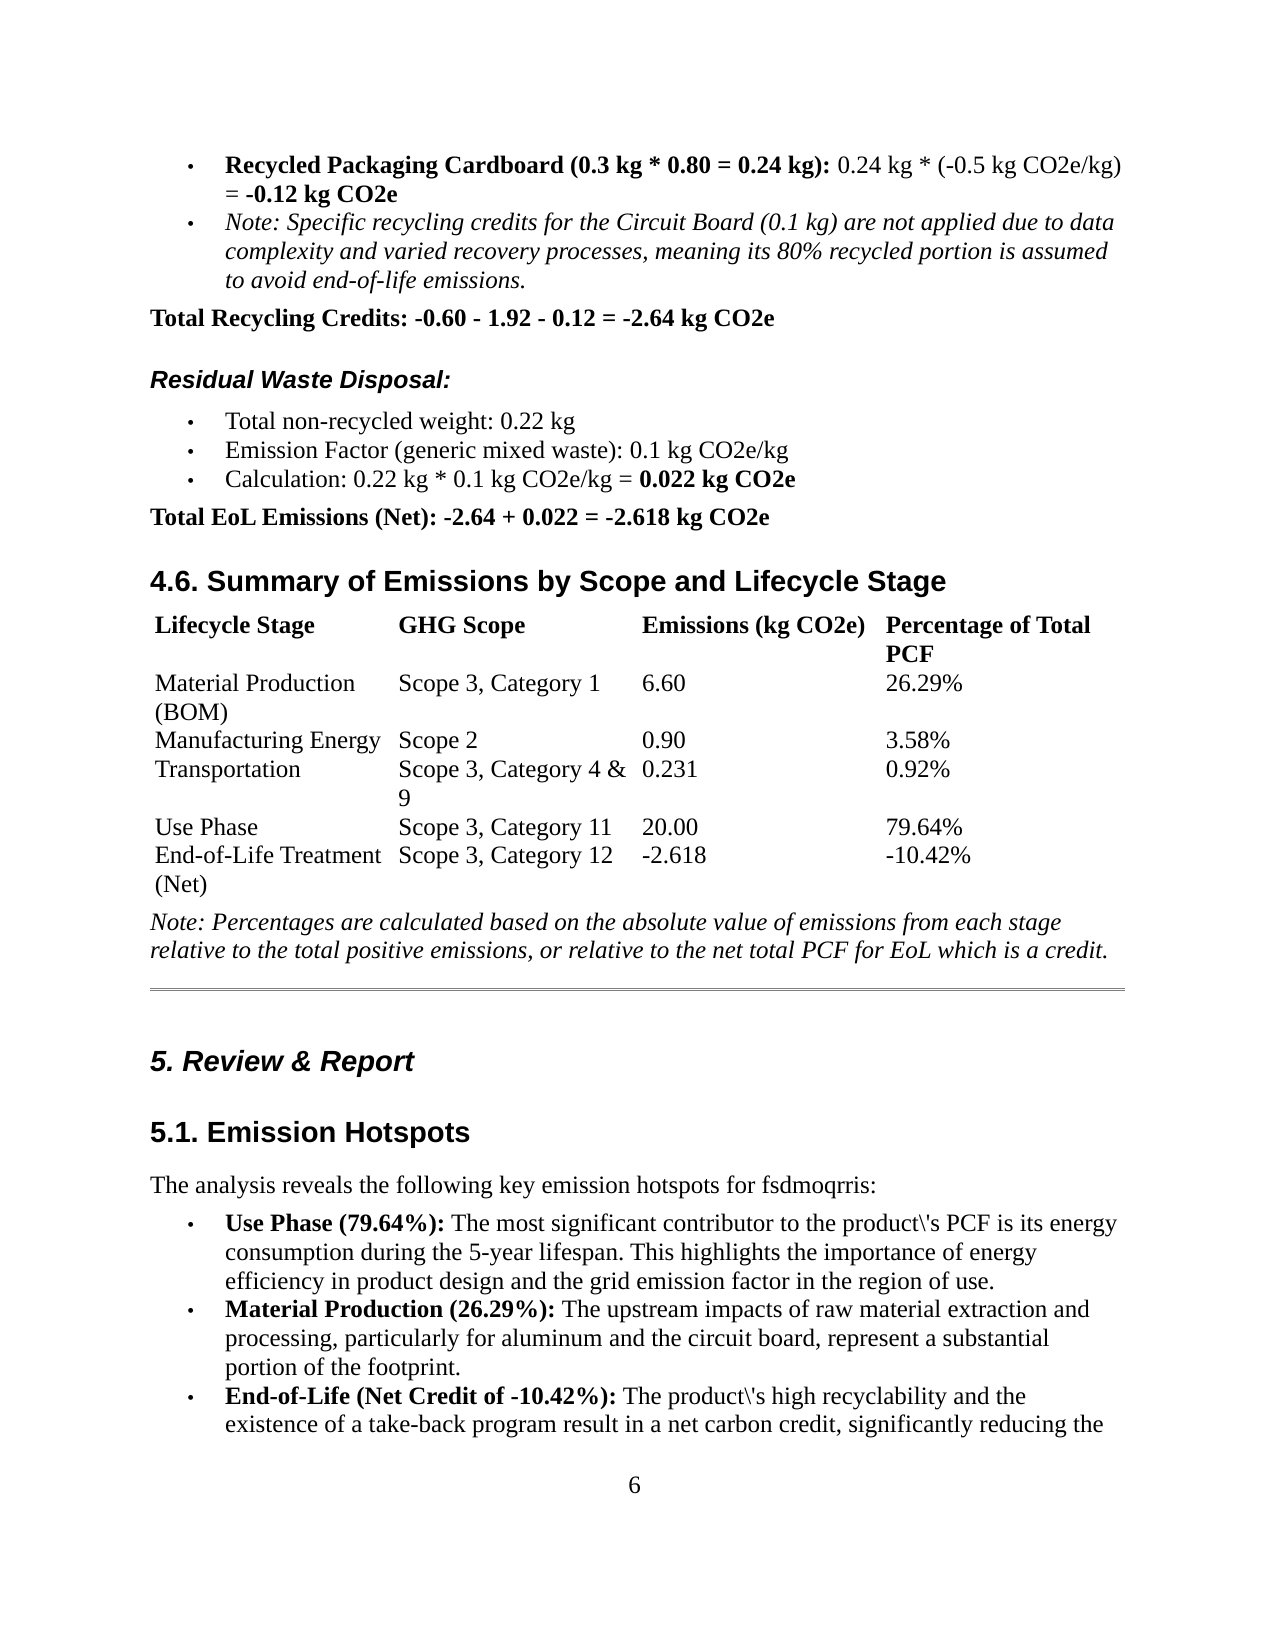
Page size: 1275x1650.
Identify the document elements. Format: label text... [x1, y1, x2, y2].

table_cell 0.231 [638, 754, 881, 812]
subtitle Residual Waste Disposal: [150, 365, 1125, 394]
table_cell Transportation [150, 754, 394, 812]
subtitle 4.6. Summary of Emissions by Scope and Lifecycle Stage [150, 564, 1125, 598]
table_cell 0.92% [881, 754, 1125, 812]
text The analysis reveals the following key emission hotspots for fsdmoqrris: [150, 1171, 1125, 1199]
table_cell 0.90 [638, 725, 881, 754]
table_cell 3.58% [881, 725, 1125, 754]
subtitle 5. Review & Report [150, 1044, 1125, 1078]
list Material Production (26.29%): The upstream impacts of raw material extraction and processing, particularly for aluminum and the circuit board, represent a substantial portion of the footprint. [187, 1294, 1125, 1381]
table_cell -2.618 [638, 840, 881, 898]
list End-of-Life (Net Credit of -10.42%): The product\'s high recyclability and the existence of a take-back program result in a net carbon credit, significantly reducing the [187, 1381, 1125, 1438]
table_cell Use Phase [150, 812, 394, 840]
table_header Percentage of Total PCF [881, 610, 1125, 668]
list Emission Factor (generic mixed waste): 0.1 kg CO2e/kg [187, 435, 1125, 464]
text Total EoL Emissions (Net): -2.64 + 0.022 = -2.618 kg CO2e [150, 502, 1125, 530]
table_cell 26.29% [881, 668, 1125, 725]
table_cell Scope 3, Category 12 [394, 840, 637, 898]
table_header GHG Scope [394, 610, 637, 668]
list Note: Specific recycling credits for the Circuit Board (0.1 kg) are not applied due to data complexity and varied recovery processes, meaning its 80% recycled portion is assumed to avoid end-of-life emissions. [187, 207, 1125, 294]
list Use Phase (79.64%): The most significant contributor to the product\'s PCF is its energy consumption during the 5-year lifespan. This highlights the importance of energy efficiency in product design and the grid emission factor in the region of use. [187, 1208, 1125, 1294]
table_cell -10.42% [881, 840, 1125, 898]
table_cell 79.64% [881, 812, 1125, 840]
table_header Emissions (kg CO2e) [638, 610, 881, 668]
subtitle 5.1. Emission Hotspots [150, 1116, 1125, 1149]
text Total Recycling Credits: -0.60 - 1.92 - 0.12 = -2.64 kg CO2e [150, 303, 1125, 331]
text Note: Percentages are calculated based on the absolute value of emissions from each stage relative to the total positive emissions, or relative to the net total PCF for EoL which is a credit. [150, 907, 1125, 964]
table_cell End-of-Life Treatment (Net) [150, 840, 394, 898]
table_header Lifecycle Stage [150, 610, 394, 668]
table_cell Scope 2 [394, 725, 637, 754]
list Total non-recycled weight: 0.22 kg [187, 406, 1125, 435]
list Recycled Packaging Cardboard (0.3 kg * 0.80 = 0.24 kg): 0.24 kg * (-0.5 kg CO2e/kg) = -0.12 kg CO2e [187, 150, 1125, 207]
table_cell Scope 3, Category 11 [394, 812, 637, 840]
table_cell Material Production (BOM) [150, 668, 394, 725]
table_cell 20.00 [638, 812, 881, 840]
table_cell Scope 3, Category 1 [394, 668, 637, 725]
table_cell 6.60 [638, 668, 881, 725]
list Calculation: 0.22 kg * 0.1 kg CO2e/kg = 0.022 kg CO2e [187, 464, 1125, 493]
table_cell Manufacturing Energy [150, 725, 394, 754]
table_cell Scope 3, Category 4 & 9 [394, 754, 637, 812]
